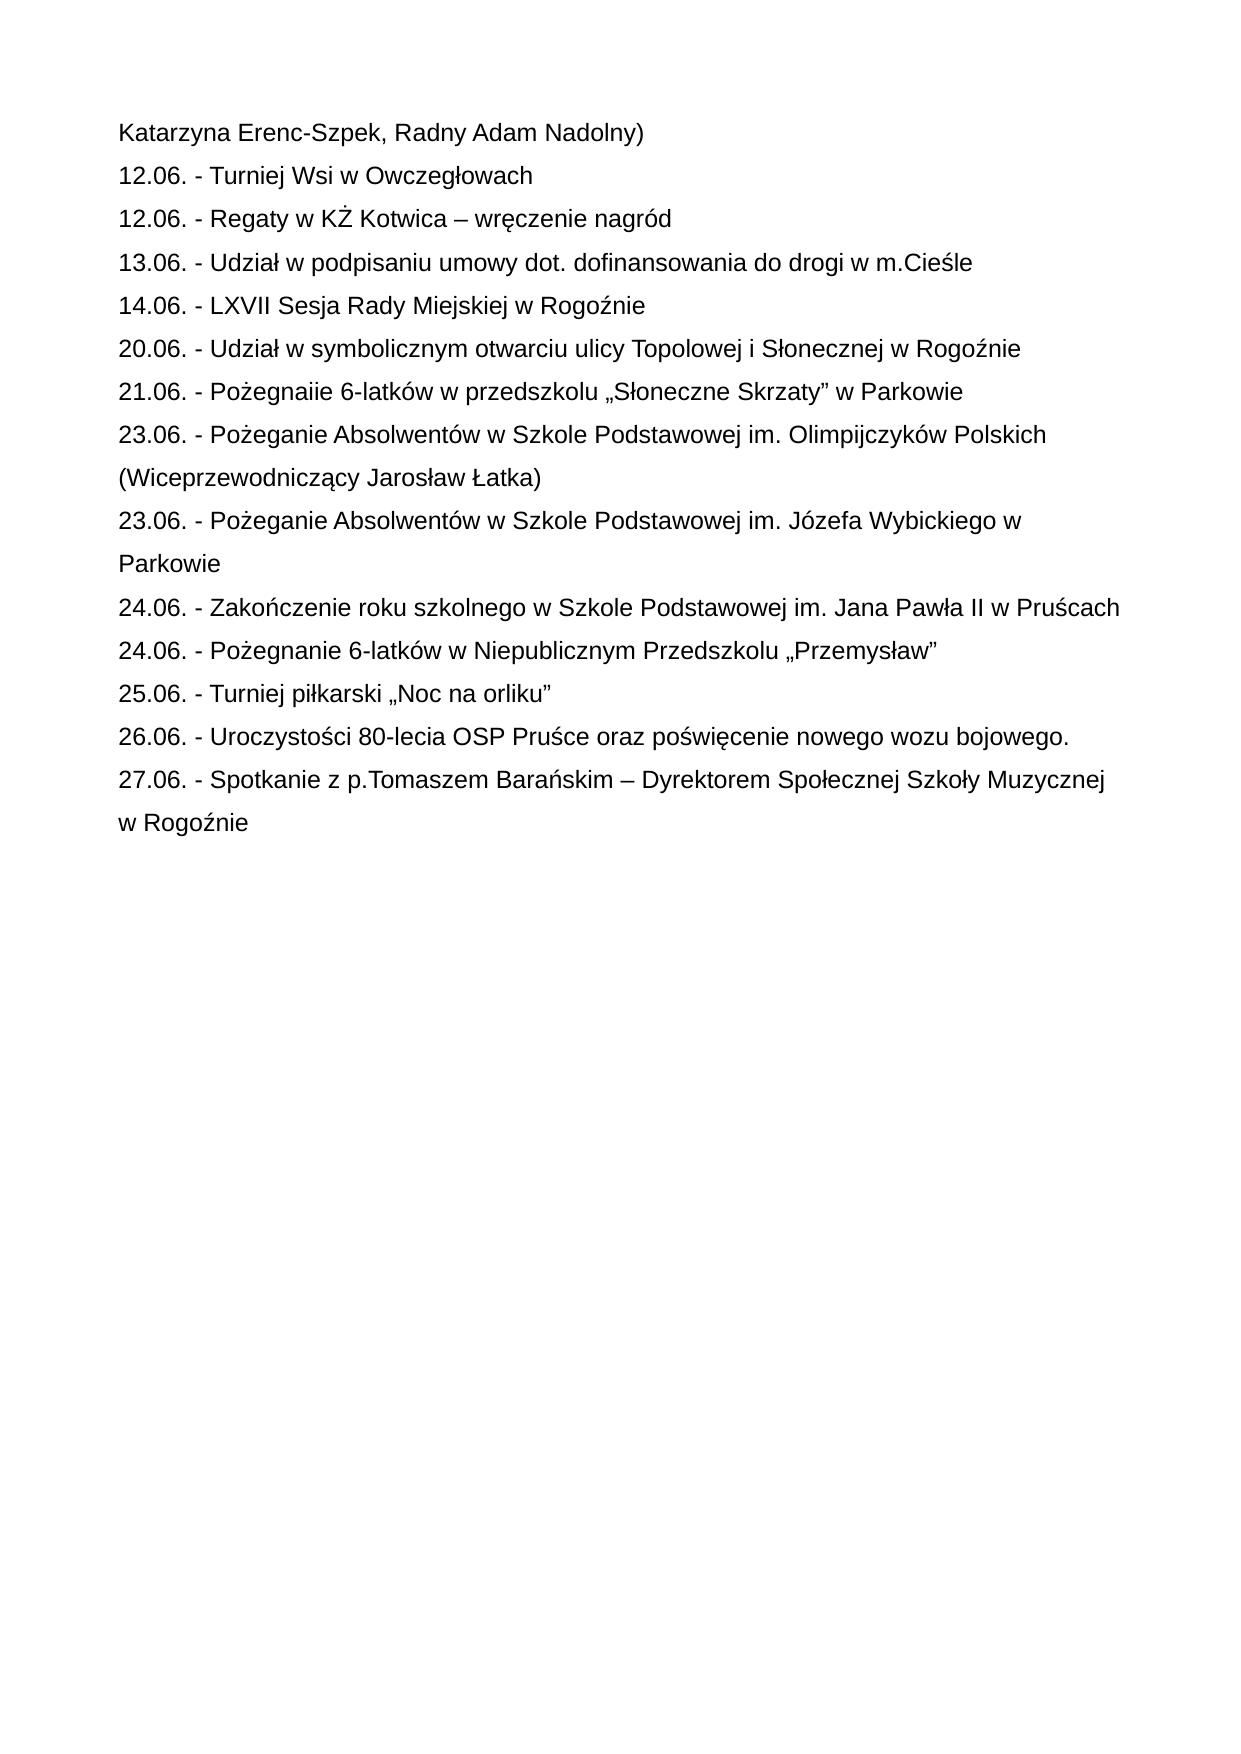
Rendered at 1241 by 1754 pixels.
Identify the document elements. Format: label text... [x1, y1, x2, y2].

text 20.06. - Udział w symbolicznym otwarciu ulicy Topolowej i Słonecznej w Rogoźnie [118, 334, 1122, 362]
text 23.06. - Pożeganie Absolwentów w Szkole Podstawowej im. Olimpijczyków Polskich (Wiceprzewodniczący Jarosław Łatka) [118, 420, 1122, 492]
text 25.06. - Turniej piłkarski „Noc na orliku” [118, 679, 1122, 707]
text 23.06. - Pożeganie Absolwentów w Szkole Podstawowej im. Józefa Wybickiego w Parkowie [118, 506, 1122, 578]
text 21.06. - Pożegnaiie 6-latków w przedszkolu „Słoneczne Skrzaty” w Parkowie [118, 377, 1122, 406]
text 14.06. - LXVII Sesja Rady Miejskiej w Rogoźnie [118, 291, 1122, 319]
text 27.06. - Spotkanie z p.Tomaszem Barańskim – Dyrektorem Społecznej Szkoły Muzycznej w Rogoźnie [118, 765, 1122, 837]
text Katarzyna Erenc-Szpek, Radny Adam Nadolny) [118, 118, 1122, 147]
text 26.06. - Uroczystości 80-lecia OSP Pruśce oraz poświęcenie nowego wozu bojowego. [118, 722, 1122, 751]
text 24.06. - Zakończenie roku szkolnego w Szkole Podstawowej im. Jana Pawła II w Pruścach [118, 592, 1122, 621]
text 24.06. - Pożegnanie 6-latków w Niepublicznym Przedszkolu „Przemysław” [118, 636, 1122, 664]
text 12.06. - Regaty w KŻ Kotwica – wręczenie nagród [118, 204, 1122, 233]
text 12.06. - Turniej Wsi w Owczegłowach [118, 161, 1122, 190]
text 13.06. - Udział w podpisaniu umowy dot. dofinansowania do drogi w m.Cieśle [118, 247, 1122, 276]
